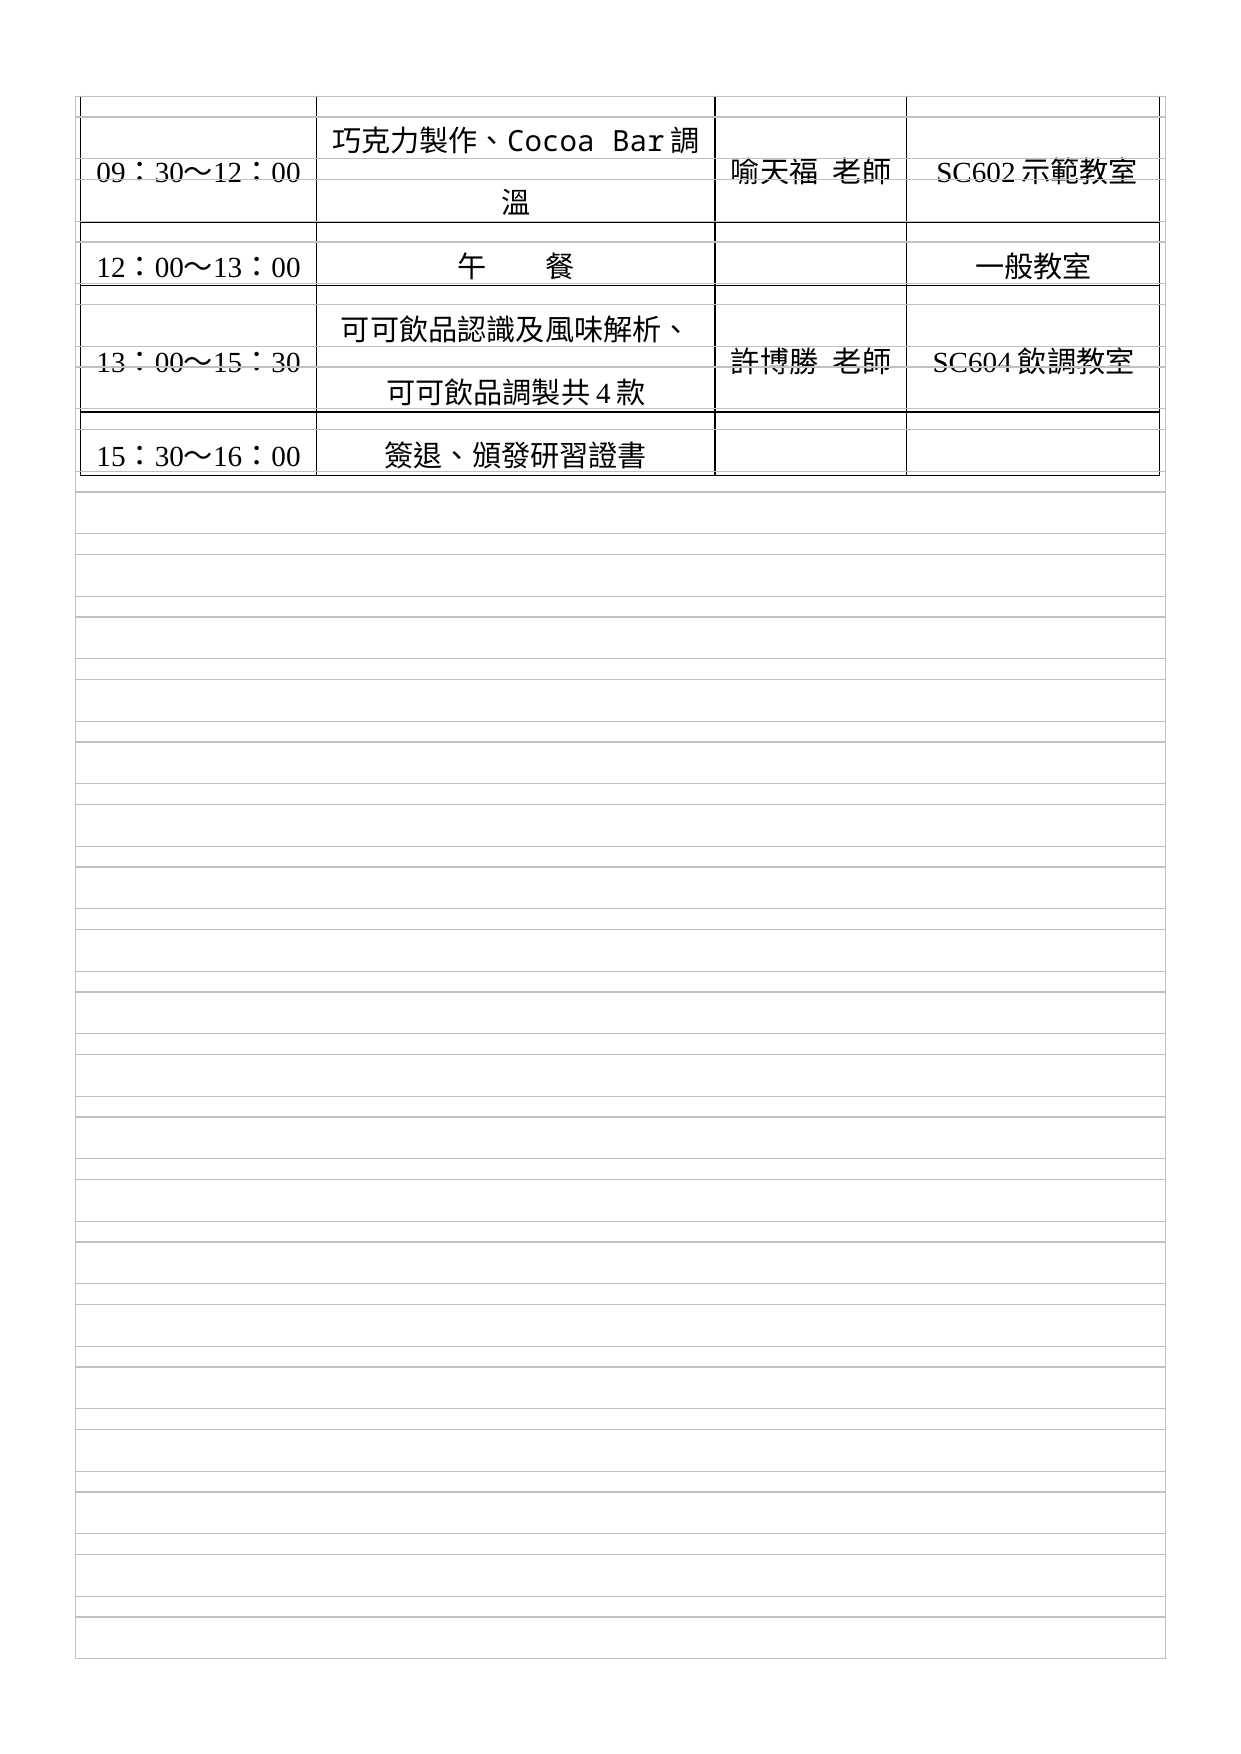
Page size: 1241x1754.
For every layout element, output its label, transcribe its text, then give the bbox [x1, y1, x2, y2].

table_cell 13：00～15：30 [81, 305, 316, 346]
table_cell SC602示範教室 [907, 159, 1059, 179]
table_cell [317, 97, 714, 116]
table_cell 可可飲品認識及風味解析、 [317, 305, 714, 346]
table_cell 喻天福 老師 [716, 159, 798, 179]
table_cell 喻天福 老師 [716, 180, 906, 221]
table_cell 簽退、頒發研習證書 [317, 430, 714, 471]
table_cell [716, 243, 906, 283]
table_cell 喻天福 老師 [844, 159, 868, 179]
table_cell SC602示範教室 [907, 180, 1159, 221]
table_cell 許博勝 老師 [780, 347, 843, 366]
table_cell SC604飲調教室 [907, 305, 1159, 346]
table_cell [317, 347, 714, 366]
table_cell SC602示範教室 [1099, 159, 1159, 179]
table_cell SC602示範教室 [1057, 159, 1089, 179]
table_cell 13：00～15：30 [81, 347, 316, 366]
table_cell 許博勝 老師 [767, 347, 784, 366]
table_cell [716, 223, 906, 241]
table_cell 喻天福 老師 [883, 159, 906, 179]
table_cell 可可飲品調製共4款 [317, 368, 714, 408]
table_cell [907, 430, 1159, 471]
table_cell SC604飲調教室 [907, 286, 1159, 304]
table_cell [317, 159, 714, 179]
table_cell 13：00～15：30 [81, 368, 316, 408]
table_cell SC604飲調教室 [1084, 347, 1159, 366]
table_cell SC604飲調教室 [907, 347, 1086, 366]
table_cell 喻天福 老師 [716, 118, 906, 158]
table_cell 喻天福 老師 [796, 159, 843, 179]
table_cell SC602示範教室 [907, 97, 1159, 116]
table_cell [907, 223, 1159, 241]
table_cell SC602示範教室 [907, 118, 1159, 158]
table_cell 09：30～12：00 [81, 159, 316, 179]
table_cell 許博勝 老師 [716, 286, 906, 304]
table_cell 午 餐 [317, 243, 714, 283]
table_cell [81, 223, 316, 241]
table_cell [317, 223, 714, 241]
table_cell 13：00～15：30 [81, 286, 316, 304]
table_cell [317, 286, 714, 304]
table_cell 09：30～12：00 [81, 180, 316, 221]
table_cell 一般教室 [907, 243, 1159, 283]
table_cell 許博勝 老師 [716, 347, 765, 366]
table_cell 喻天福 老師 [716, 97, 906, 116]
table_cell [907, 413, 1159, 429]
table_cell 許博勝 老師 [716, 368, 906, 408]
table_cell 15：30～16：00 [81, 430, 316, 471]
table_cell [317, 413, 714, 429]
table_cell 許博勝 老師 [716, 305, 906, 346]
table_cell 09：30～12：00 [81, 97, 316, 116]
table_cell SC604飲調教室 [907, 368, 1159, 408]
table_cell 喻天福 老師 [866, 159, 881, 179]
table_cell [716, 413, 906, 429]
table_cell [716, 430, 906, 471]
table_cell 許博勝 老師 [844, 347, 906, 366]
table_cell 09：30～12：00 [81, 118, 316, 158]
table_cell 溫 [317, 180, 714, 221]
table_cell [81, 413, 316, 429]
table_cell 巧克力製作、Cocoa Bar調 [317, 118, 714, 158]
table_cell 12：00～13：00 [81, 243, 316, 283]
